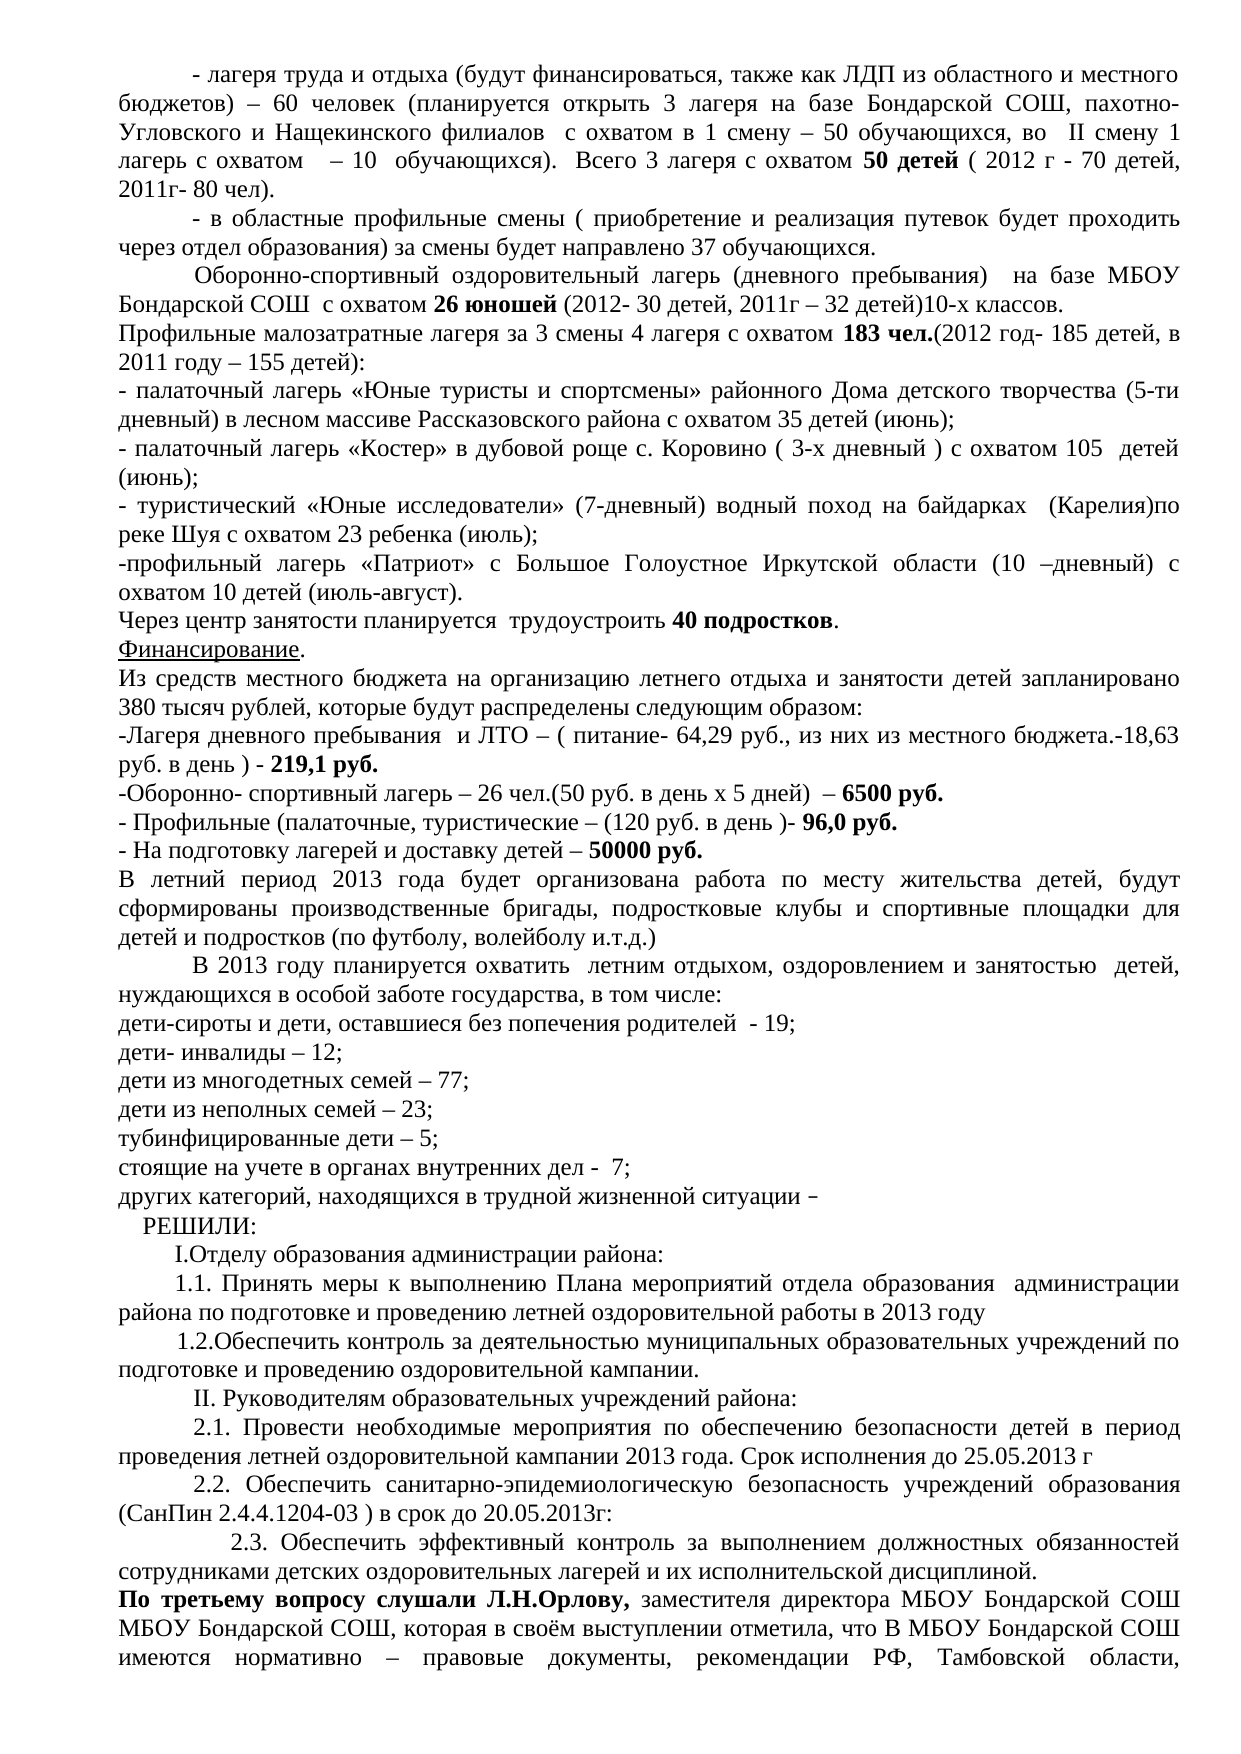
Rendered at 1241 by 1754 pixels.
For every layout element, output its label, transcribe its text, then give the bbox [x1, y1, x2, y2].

text 2.2. Обеспечить санитарно-эпидемиологическую безопасность учреждений образования (СанПин 2.4.4.1204-03 ) в срок до 20.05.2013г: [118, 1469, 1181, 1527]
text Через центр занятости планируется трудоустроить 40 подростков. [118, 605, 1181, 634]
text - в областные профильные смены ( приобретение и реализация путевок будет проходить через отдел образования) за смены будет направлено 37 обучающихся. [118, 203, 1181, 260]
text - лагеря труда и отдыха (будут финансироваться, также как ЛДП из областного и местного бюджетов) – 60 человек (планируется открыть 3 лагеря на базе Бондарской СОШ, пахотно- Угловского и Нащекинского филиалов с охватом в 1 смену – 50 обучающихся, во II смену 1 лагерь с охватом – 10 обучающихся). Всего 3 лагеря с охватом 50 детей ( 2012 г - 70 детей, 2011г- 80 чел). [118, 59, 1181, 203]
text В 2013 году планируется охватить летним отдыхом, оздоровлением и занятостью детей, нуждающихся в особой заботе государства, в том числе: [118, 950, 1181, 1008]
text В летний период 2013 года будет организована работа по месту жительства детей, будут сформированы производственные бригады, подростковые клубы и спортивные площадки для детей и подростков (по футболу, волейболу и.т.д.) [118, 864, 1181, 950]
text дети из многодетных семей – 77; [118, 1065, 1181, 1094]
text дети из неполных семей – 23; [118, 1094, 1181, 1123]
text дети- инвалиды – 12; [118, 1037, 1181, 1065]
text - Профильные (палаточные, туристические – (120 руб. в день )- 96,0 руб. [118, 807, 1181, 835]
text тубинфицированные дети – 5; [118, 1123, 1181, 1152]
text Оборонно-спортивный оздоровительный лагерь (дневного пребывания) на базе МБОУ Бондарской СОШ с охватом 26 юношей (2012- 30 детей, 2011г – 32 детей)10-х классов. [118, 260, 1181, 318]
text РЕШИЛИ: [118, 1211, 1181, 1239]
text стоящие на учете в органах внутренних дел - 7; [118, 1152, 1181, 1180]
text По третьему вопросу слушали Л.Н.Орлову, заместителя директора МБОУ Бондарской СОШ МБОУ Бондарской СОШ, которая в своём выступлении отметила, что В МБОУ Бондарской СОШ имеются нормативно – правовые документы, рекомендации РФ, Тамбовской области, [118, 1584, 1181, 1671]
text I.Отделу образования администрации района: [118, 1239, 1181, 1268]
text II. Руководителям образовательных учреждений района: [118, 1383, 1181, 1412]
text - палаточный лагерь «Юные туристы и спортсмены» районного Дома детского творчества (5-ти дневный) в лесном массиве Рассказовского района с охватом 35 детей (июнь); [118, 375, 1181, 433]
text 2.3. Обеспечить эффективный контроль за выполнением должностных обязанностей сотрудниками детских оздоровительных лагерей и их исполнительской дисциплиной. [118, 1527, 1181, 1584]
text 1.2.Обеспечить контроль за деятельностью муниципальных образовательных учреждений по подготовке и проведению оздоровительной кампании. [118, 1326, 1181, 1383]
text - туристический «Юные исследователи» (7-дневный) водный поход на байдарках (Карелия)по реке Шуя с охватом 23 ребенка (июль); [118, 490, 1181, 548]
text -Лагеря дневного пребывания и ЛТО – ( питание- 64,29 руб., из них из местного бюджета.-18,63 руб. в день ) - 219,1 руб. [118, 720, 1181, 778]
text Профильные малозатратные лагеря за 3 смены 4 лагеря с охватом 183 чел.(2012 год- 185 детей, в 2011 году – 155 детей): [118, 318, 1181, 375]
text дети-сироты и дети, оставшиеся без попечения родителей - 19; [118, 1008, 1181, 1037]
text -Оборонно- спортивный лагерь – 26 чел.(50 руб. в день х 5 дней) – 6500 руб. [118, 778, 1181, 807]
text - палаточный лагерь «Костер» в дубовой роще с. Коровино ( 3-х дневный ) с охватом 105 детей (июнь); [118, 433, 1181, 490]
text других категорий, находящихся в трудной жизненной ситуации – [118, 1180, 1181, 1211]
text Финансирование. [118, 634, 1181, 663]
text Из средств местного бюджета на организацию летнего отдыха и занятости детей запланировано 380 тысяч рублей, которые будут распределены следующим образом: [118, 663, 1181, 720]
text 2.1. Провести необходимые мероприятия по обеспечению безопасности детей в период проведения летней оздоровительной кампании 2013 года. Срок исполнения до 25.05.2013 г [118, 1412, 1181, 1469]
text - На подготовку лагерей и доставку детей – 50000 руб. [118, 835, 1181, 864]
text -профильный лагерь «Патриот» с Большое Голоустное Иркутской области (10 –дневный) с охватом 10 детей (июль-август). [118, 548, 1181, 605]
text 1.1. Принять меры к выполнению Плана мероприятий отдела образования администрации района по подготовке и проведению летней оздоровительной работы в 2013 году [118, 1268, 1181, 1326]
